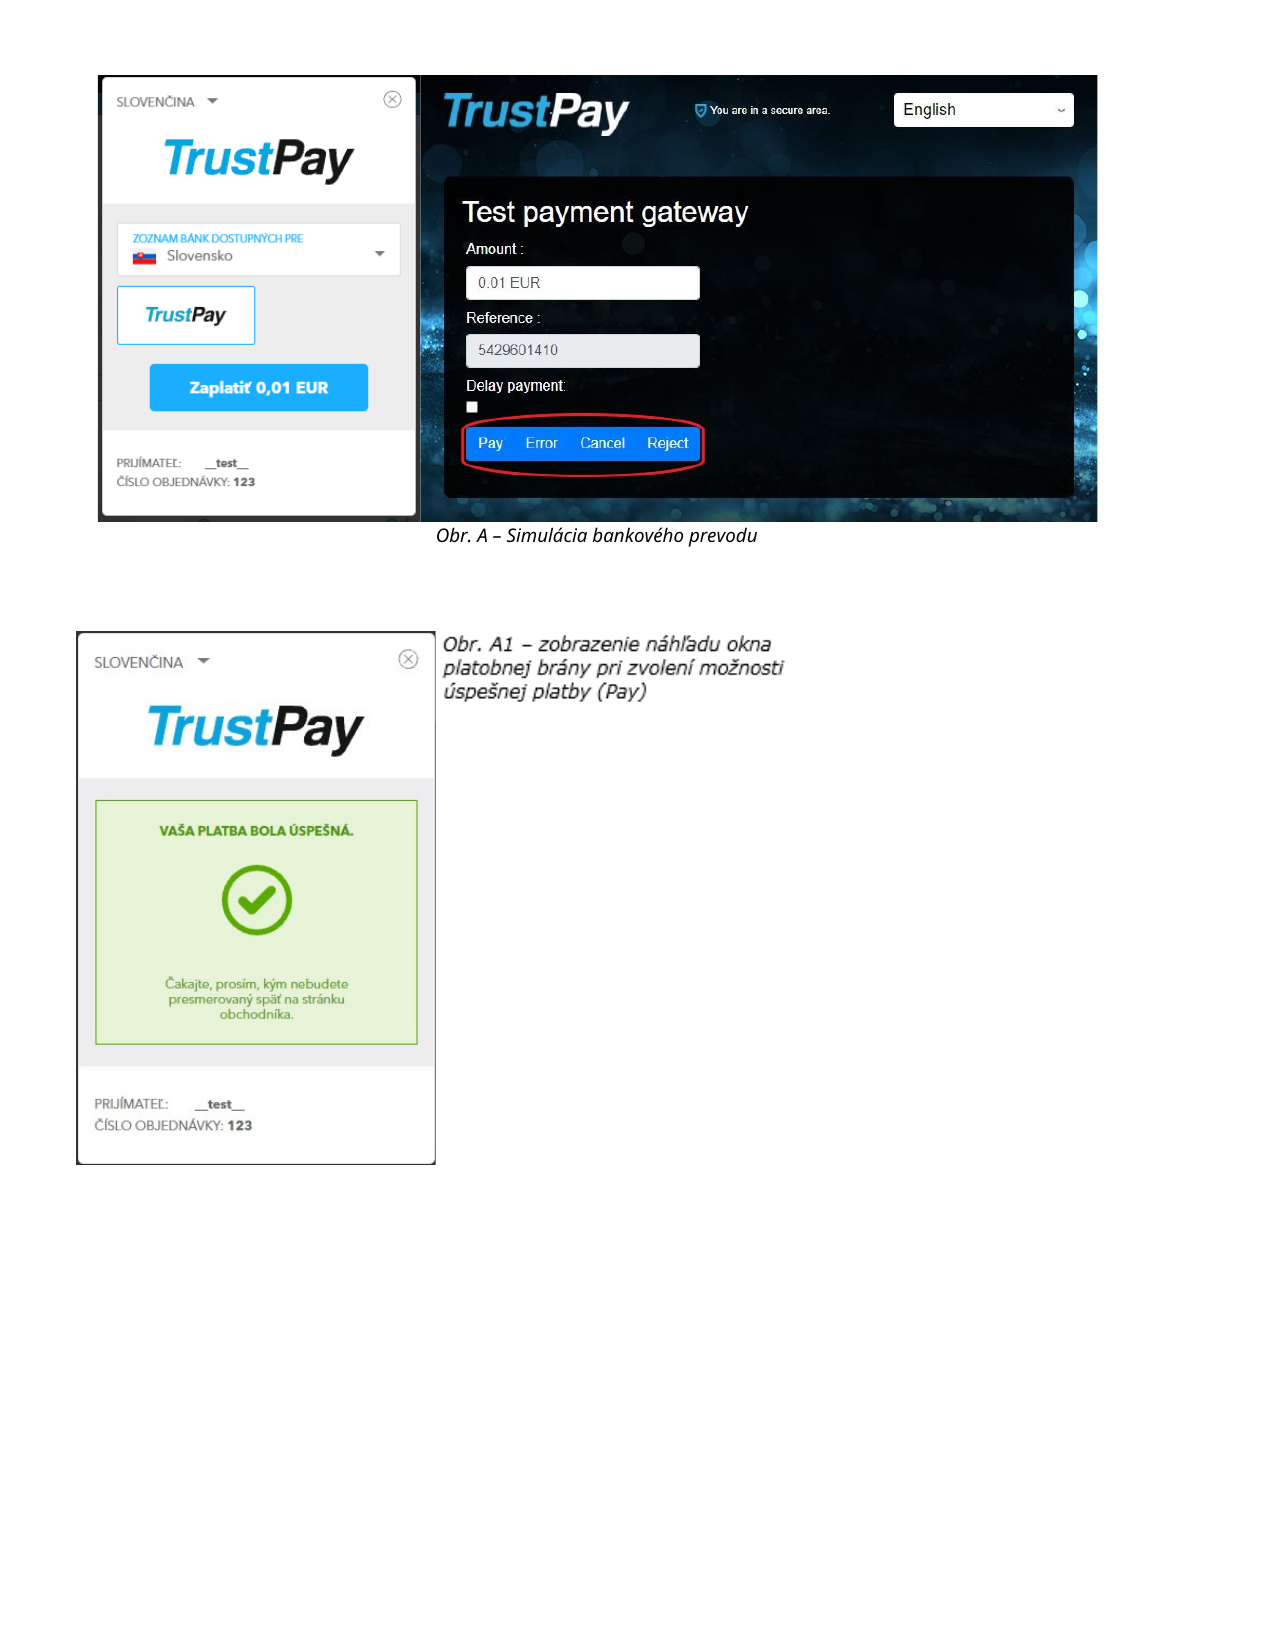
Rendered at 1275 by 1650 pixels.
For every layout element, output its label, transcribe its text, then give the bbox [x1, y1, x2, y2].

text Obr. A – Simulácia bankového prevodu [76, 523, 1119, 548]
